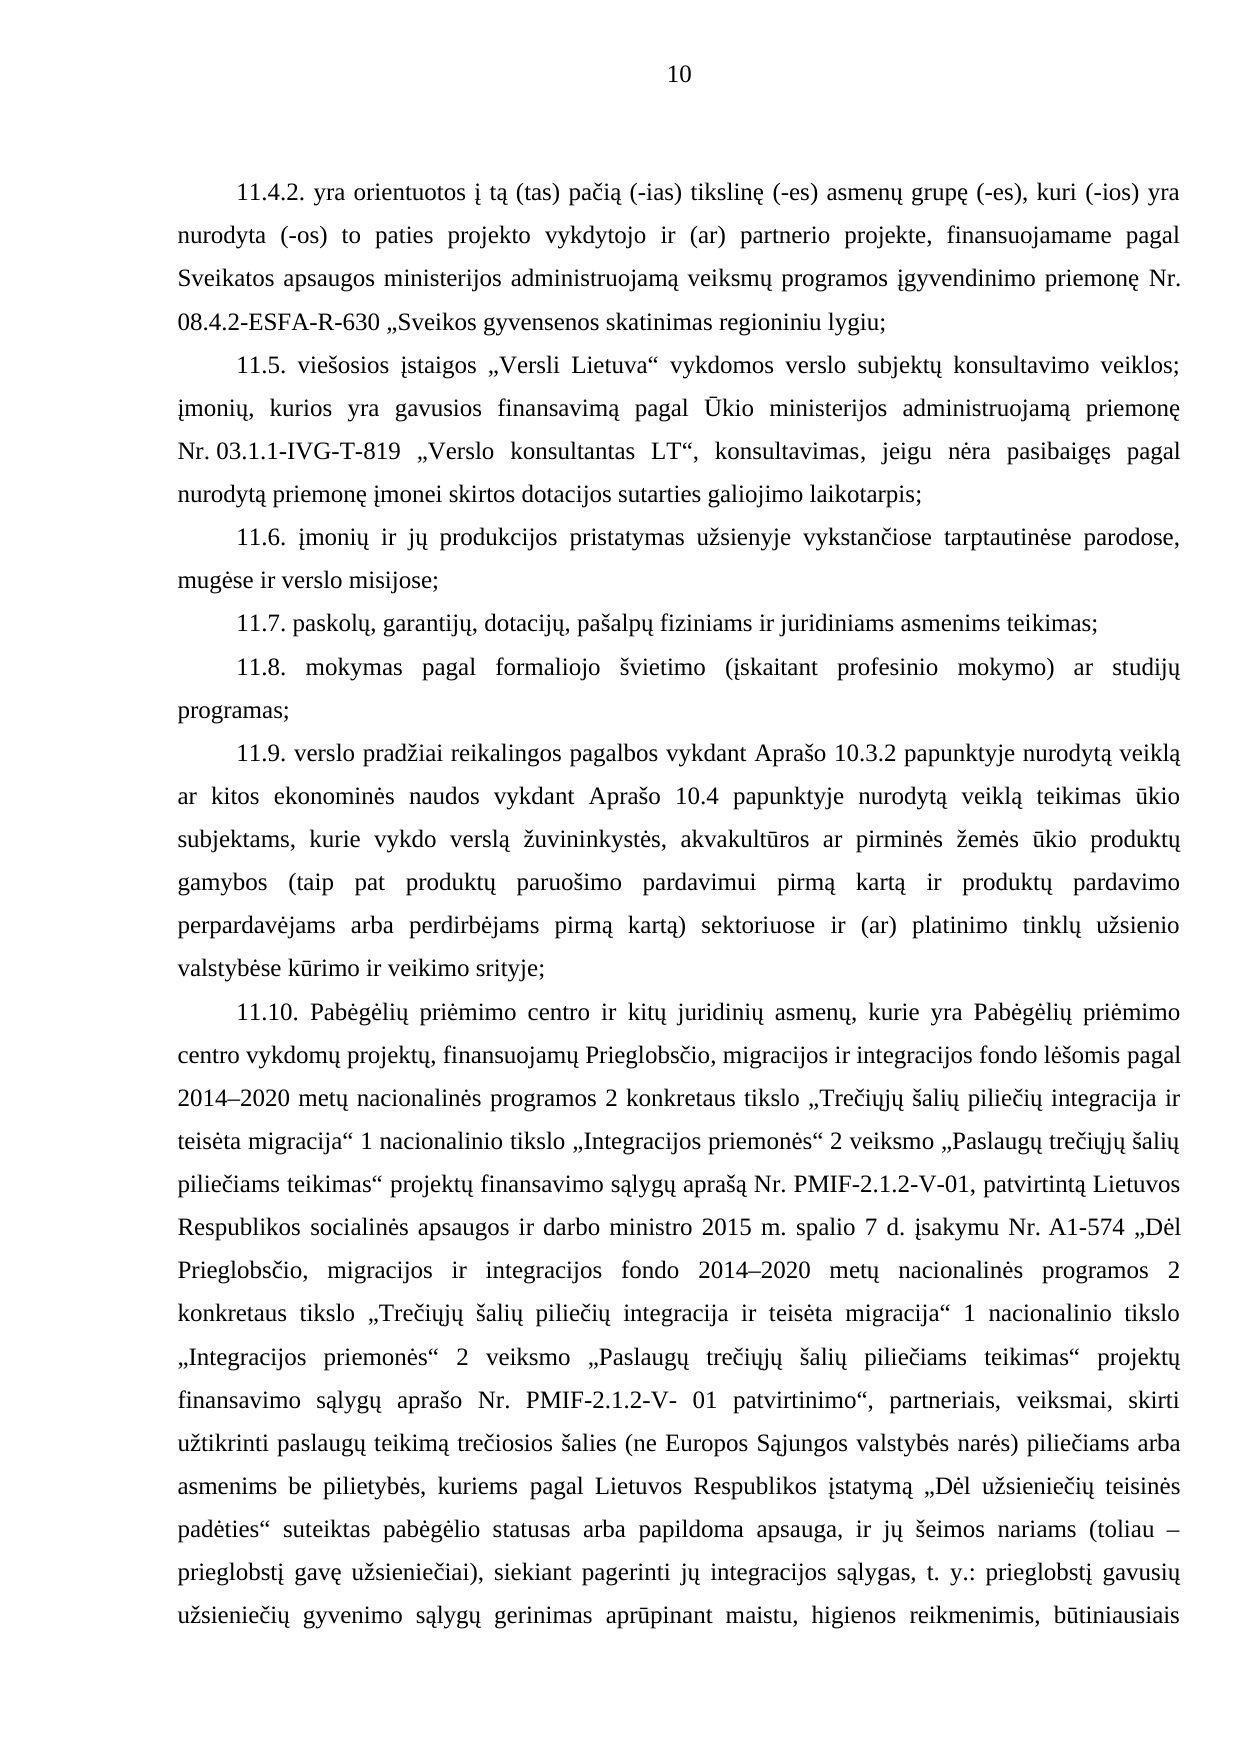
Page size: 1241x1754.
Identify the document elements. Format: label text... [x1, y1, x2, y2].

text 11.7. paskolų, garantijų, dotacijų, pašalpų fiziniams ir juridiniams asmenims teikimas; [177, 608, 1181, 637]
text 11.10. Pabėgėlių priėmimo centro ir kitų juridinių asmenų, kurie yra Pabėgėlių priėmimo centro vykdomų projektų, finansuojamų Prieglobsčio, migracijos ir integracijos fondo lėšomis pagal 2014–2020 metų nacionalinės programos 2 konkretaus tikslo „Trečiųjų šalių piliečių integracija ir teisėta migracija“ 1 nacionalinio tikslo „Integracijos priemonės“ 2 veiksmo „Paslaugų trečiųjų šalių piliečiams teikimas“ projektų finansavimo sąlygų aprašą Nr. PMIF-2.1.2-V-01, patvirtintą Lietuvos Respublikos socialinės apsaugos ir darbo ministro 2015 m. spalio 7 d. įsakymu Nr. A1-574 „Dėl Prieglobsčio, migracijos ir integracijos fondo 2014–2020 metų nacionalinės programos 2 konkretaus tikslo „Trečiųjų šalių piliečių integracija ir teisėta migracija“ 1 nacionalinio tikslo „Integracijos priemonės“ 2 veiksmo „Paslaugų trečiųjų šalių piliečiams teikimas“ projektų finansavimo sąlygų aprašo Nr. PMIF-2.1.2-V- 01 patvirtinimo“, partneriais, veiksmai, skirti užtikrinti paslaugų teikimą trečiosios šalies (ne Europos Sąjungos valstybės narės) piliečiams arba asmenims be pilietybės, kuriems pagal Lietuvos Respublikos įstatymą „Dėl užsieniečių teisinės padėties“ suteiktas pabėgėlio statusas arba papildoma apsauga, ir jų šeimos nariams (toliau – prieglobstį gavę užsieniečiai), siekiant pagerinti jų integracijos sąlygas, t. y.: prieglobstį gavusių užsieniečių gyvenimo sąlygų gerinimas aprūpinant maistu, higienos reikmenimis, būtiniausiais [177, 997, 1181, 1629]
text 11.9. verslo pradžiai reikalingos pagalbos vykdant Aprašo 10.3.2 papunktyje nurodytą veiklą ar kitos ekonominės naudos vykdant Aprašo 10.4 papunktyje nurodytą veiklą teikimas ūkio subjektams, kurie vykdo verslą žuvininkystės, akvakultūros ar pirminės žemės ūkio produktų gamybos (taip pat produktų paruošimo pardavimui pirmą kartą ir produktų pardavimo perpardavėjams arba perdirbėjams pirmą kartą) sektoriuose ir (ar) platinimo tinklų užsienio valstybėse kūrimo ir veikimo srityje; [177, 738, 1181, 982]
text 11.4.2. yra orientuotos į tą (tas) pačią (-ias) tikslinę (-es) asmenų grupę (-es), kuri (-ios) yra nurodyta (-os) to paties projekto vykdytojo ir (ar) partnerio projekte, finansuojamame pagal Sveikatos apsaugos ministerijos administruojamą veiksmų programos įgyvendinimo priemonę Nr. 08.4.2-ESFA-R-630 „Sveikos gyvensenos skatinimas regioniniu lygiu; [177, 177, 1181, 335]
text 11.6. įmonių ir jų produkcijos pristatymas užsienyje vykstančiose tarptautinėse parodose, mugėse ir verslo misijose; [177, 522, 1181, 594]
text 11.5. viešosios įstaigos „Versli Lietuva“ vykdomos verslo subjektų konsultavimo veiklos; įmonių, kurios yra gavusios finansavimą pagal Ūkio ministerijos administruojamą priemonę Nr. 03.1.1-IVG-T-819 „Verslo konsultantas LT“, konsultavimas, jeigu nėra pasibaigęs pagal nurodytą priemonę įmonei skirtos dotacijos sutarties galiojimo laikotarpis; [177, 350, 1181, 508]
text 11.8. mokymas pagal formaliojo švietimo (įskaitant profesinio mokymo) ar studijų programas; [177, 652, 1181, 723]
